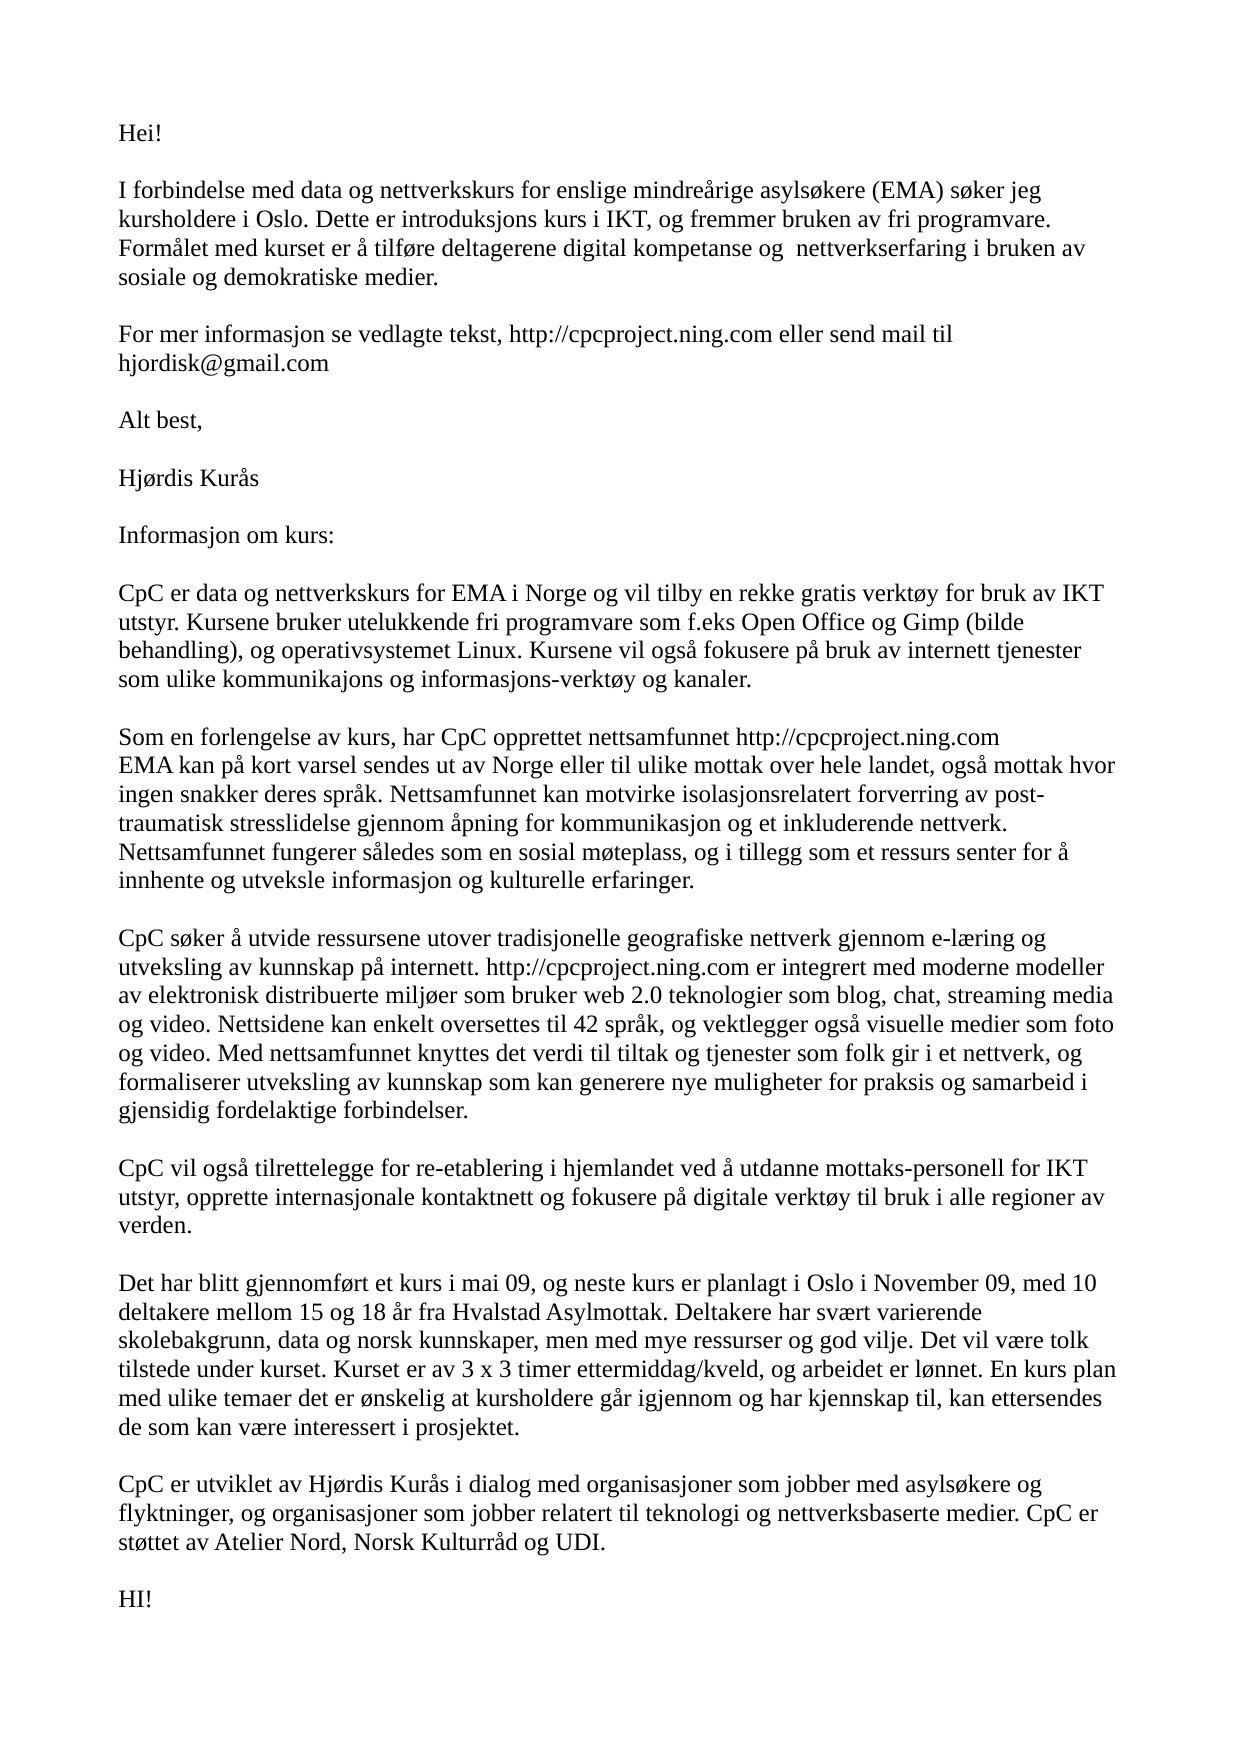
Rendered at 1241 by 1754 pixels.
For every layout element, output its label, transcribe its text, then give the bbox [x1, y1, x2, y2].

text CpC er data og nettverkskurs for EMA i Norge og vil tilby en rekke gratis verktøy for bruk av IKT utstyr. Kursene bruker utelukkende fri programvare som f.eks Open Office og Gimp (bilde behandling), og operativsystemet Linux. Kursene vil også fokusere på bruk av internett tjenester som ulike kommunikajons og informasjons-verktøy og kanaler. [118, 578, 1122, 693]
text Det har blitt gjennomført et kurs i mai 09, og neste kurs er planlagt i Oslo i November 09, med 10 deltakere mellom 15 og 18 år fra Hvalstad Asylmottak. Deltakere har svært varierende skolebakgrunn, data og norsk kunnskaper, men med mye ressurser og god vilje. Det vil være tolk tilstede under kurset. Kurset er av 3 x 3 timer ettermiddag/kveld, og arbeidet er lønnet. En kurs plan med ulike temaer det er ønskelig at kursholdere går igjennom og har kjennskap til, kan ettersendes de som kan være interessert i prosjektet. [118, 1268, 1122, 1441]
text Informasjon om kurs: [118, 521, 1122, 549]
text Alt best, [118, 406, 1122, 434]
text HI! [118, 1584, 1122, 1613]
text I forbindelse med data og nettverkskurs for enslige mindreårige asylsøkere (EMA) søker jeg kursholdere i Oslo. Dette er introduksjons kurs i IKT, og fremmer bruken av fri programvare. Formålet med kurset er å tilføre deltagerene digital kompetanse og nettverkserfaring i bruken av sosiale og demokratiske medier. [118, 176, 1122, 291]
text EMA kan på kort varsel sendes ut av Norge eller til ulike mottak over hele landet, også mottak hvor ingen snakker deres språk. Nettsamfunnet kan motvirke isolasjonsrelatert forverring av post-traumatisk stresslidelse gjennom åpning for kommunikasjon og et inkluderende nettverk. Nettsamfunnet fungerer således som en sosial møteplass, og i tillegg som et ressurs senter for å innhente og utveksle informasjon og kulturelle erfaringer. [118, 751, 1122, 894]
text For mer informasjon se vedlagte tekst, http://cpcproject.ning.com eller send mail til hjordisk@gmail.com [118, 319, 1122, 377]
text Som en forlengelse av kurs, har CpC opprettet nettsamfunnet http://cpcproject.ning.com [118, 722, 1122, 751]
text Hjørdis Kurås [118, 463, 1122, 492]
text CpC søker å utvide ressursene utover tradisjonelle geografiske nettverk gjennom e-læring og utveksling av kunnskap på internett. http://cpcproject.ning.com er integrert med moderne modeller av elektronisk distribuerte miljøer som bruker web 2.0 teknologier som blog, chat, streaming media og video. Nettsidene kan enkelt oversettes til 42 språk, og vektlegger også visuelle medier som foto og video. Med nettsamfunnet knyttes det verdi til tiltak og tjenester som folk gir i et nettverk, og formaliserer utveksling av kunnskap som kan generere nye muligheter for praksis og samarbeid i gjensidig fordelaktige forbindelser. [118, 923, 1122, 1124]
text CpC vil også tilrettelegge for re-etablering i hjemlandet ved å utdanne mottaks-personell for IKT utstyr, opprette internasjonale kontaktnett og fokusere på digitale verktøy til bruk i alle regioner av verden. [118, 1153, 1122, 1239]
text Hei! [118, 118, 1122, 147]
text CpC er utviklet av Hjørdis Kurås i dialog med organisasjoner som jobber med asylsøkere og flyktninger, og organisasjoner som jobber relatert til teknologi og nettverksbaserte medier. CpC er støttet av Atelier Nord, Norsk Kulturråd og UDI. [118, 1469, 1122, 1556]
